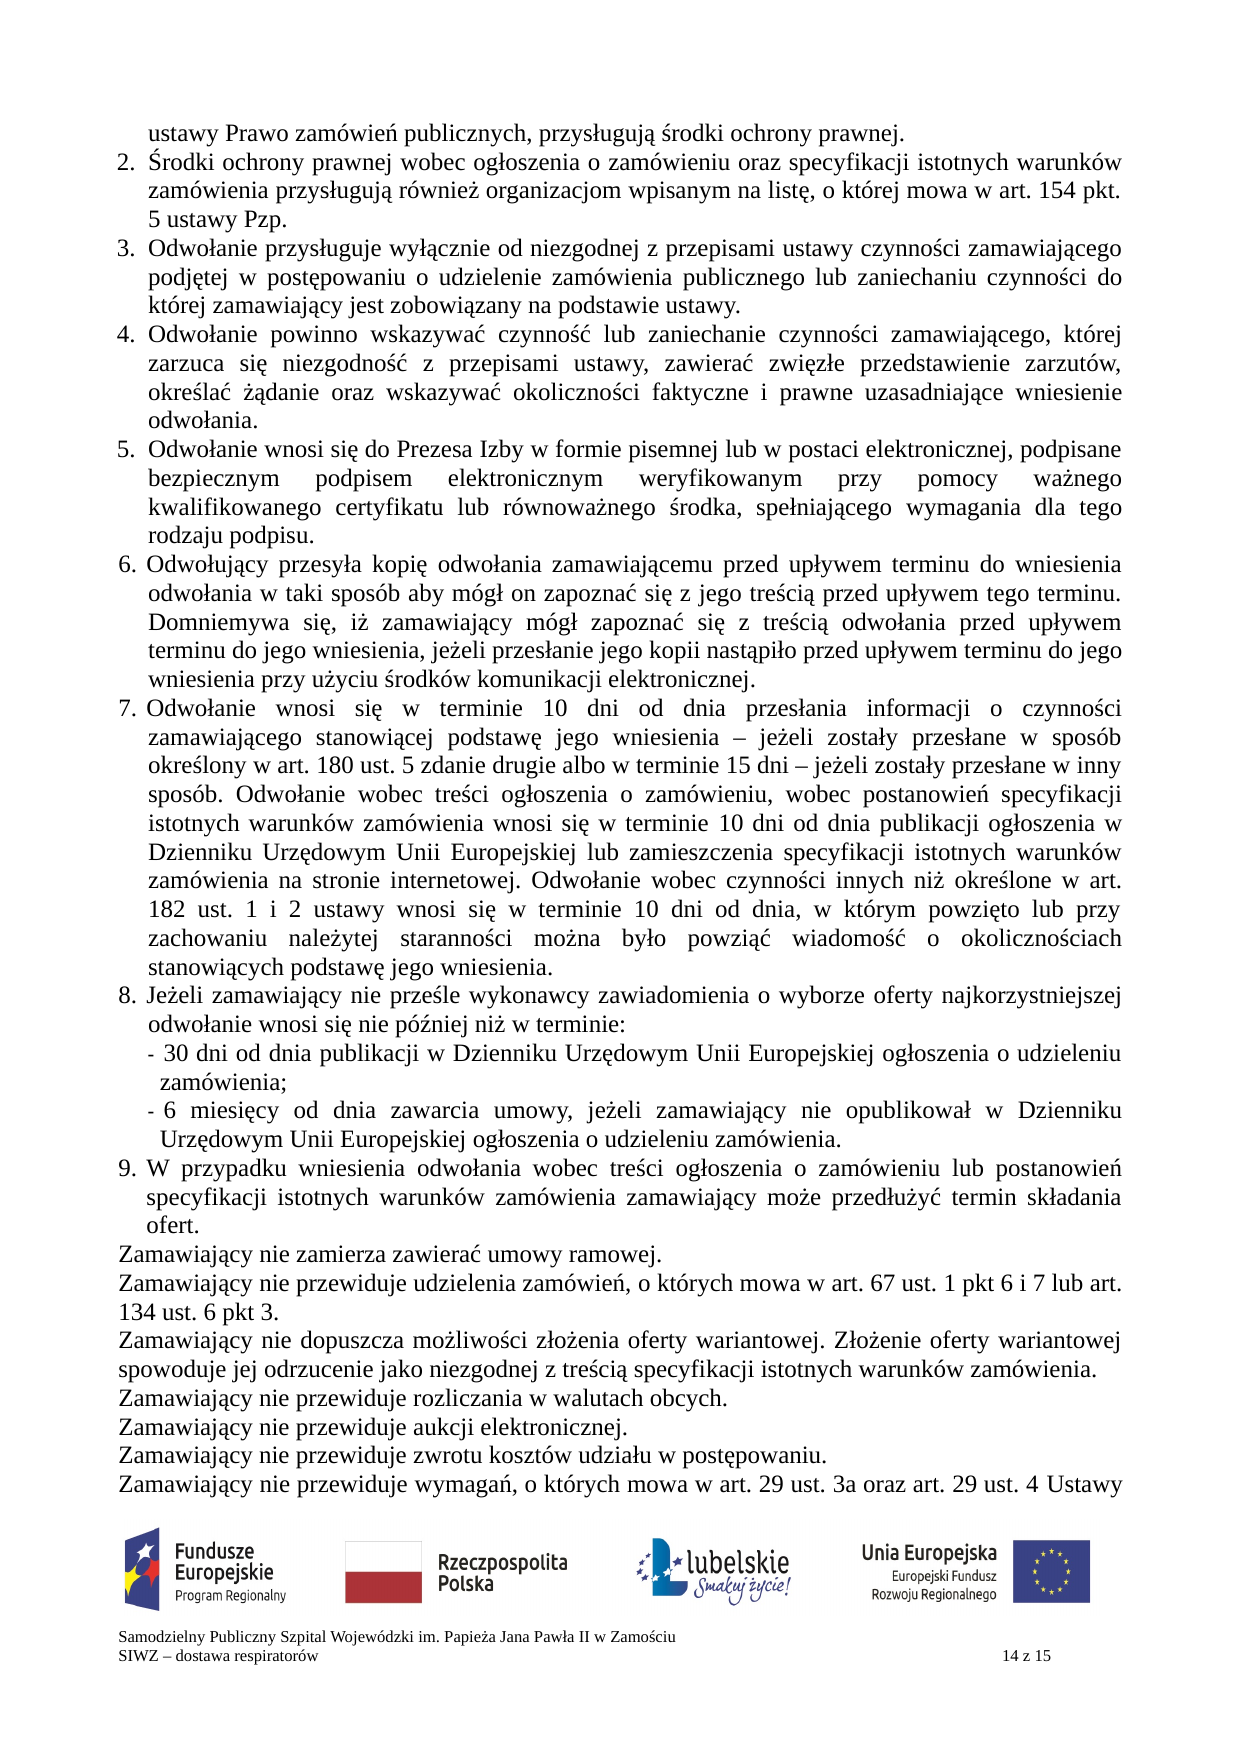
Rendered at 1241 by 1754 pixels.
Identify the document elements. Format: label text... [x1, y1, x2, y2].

list 30 dni od dnia publikacji w Dzienniku Urzędowym Unii Europejskiej ogłoszenia o udzieleniu zamówienia; [148, 1038, 1123, 1096]
list W przypadku wniesienia odwołania wobec treści ogłoszenia o zamówieniu lub postanowień specyfikacji istotnych warunków zamówienia zamawiający może przedłużyć termin składania ofert. [118, 1153, 1123, 1239]
list Odwołujący przesyła kopię odwołania zamawiającemu przed upływem terminu do wniesienia odwołania w taki sposób aby mógł on zapoznać się z jego treścią przed upływem tego terminu. Domniemywa się, iż zamawiający mógł zapoznać się z treścią odwołania przed upływem terminu do jego wniesienia, jeżeli przesłanie jego kopii nastąpiło przed upływem terminu do jego wniesienia przy użyciu środków komunikacji elektronicznej. [118, 549, 1123, 693]
text Zamawiający nie przewiduje rozliczania w walutach obcych. [118, 1383, 1123, 1412]
text Zamawiający nie przewiduje aukcji elektronicznej. [118, 1412, 1123, 1441]
list Odwołanie powinno wskazywać czynność lub zaniechanie czynności zamawiającego, której zarzuca się niezgodność z przepisami ustawy, zawierać zwięzłe przedstawienie zarzutów, określać żądanie oraz wskazywać okoliczności faktyczne i prawne uzasadniające wniesienie odwołania. [117, 319, 1123, 434]
list Środki ochrony prawnej wobec ogłoszenia o zamówieniu oraz specyfikacji istotnych warunków zamówienia przysługują również organizacjom wpisanym na listę, o której mowa w art. 154 pkt. 5 ustawy Pzp. [117, 147, 1123, 233]
text Zamawiający nie przewiduje udzielenia zamówień, o których mowa w art. 67 ust. 1 pkt 6 i 7 lub art. 134 ust. 6 pkt 3. [118, 1268, 1123, 1326]
text Zamawiający nie dopuszcza możliwości złożenia oferty wariantowej. Złożenie oferty wariantowej spowoduje jej odrzucenie jako niezgodnej z treścią specyfikacji istotnych warunków zamówienia. [118, 1326, 1123, 1383]
list Odwołanie wnosi się w terminie 10 dni od dnia przesłania informacji o czynności zamawiającego stanowiącej podstawę jego wniesienia – jeżeli zostały przesłane w sposób określony w art. 180 ust. 5 zdanie drugie albo w terminie 15 dni – jeżeli zostały przesłane w inny sposób. Odwołanie wobec treści ogłoszenia o zamówieniu, wobec postanowień specyfikacji istotnych warunków zamówienia wnosi się w terminie 10 dni od dnia publikacji ogłoszenia w Dzienniku Urzędowym Unii Europejskiej lub zamieszczenia specyfikacji istotnych warunków zamówienia na stronie internetowej. Odwołanie wobec czynności innych niż określone w art. 182 ust. 1 i 2 ustawy wnosi się w terminie 10 dni od dnia, w którym powzięto lub przy zachowaniu należytej staranności można było powziąć wiadomość o okolicznościach stanowiących podstawę jego wniesienia. [118, 693, 1123, 981]
text Zamawiający nie przewiduje zwrotu kosztów udziału w postępowaniu. [118, 1441, 1123, 1469]
text Zamawiający nie zamierza zawierać umowy ramowej. [118, 1239, 1123, 1268]
list 6 miesięcy od dnia zawarcia umowy, jeżeli zamawiający nie opublikował w Dzienniku Urzędowym Unii Europejskiej ogłoszenia o udzieleniu zamówienia. [148, 1096, 1123, 1153]
list ustawy Prawo zamówień publicznych, przysługują środki ochrony prawnej. [117, 118, 1123, 147]
list Odwołanie przysługuje wyłącznie od niezgodnej z przepisami ustawy czynności zamawiającego podjętej w postępowaniu o udzielenie zamówienia publicznego lub zaniechaniu czynności do której zamawiający jest zobowiązany na podstawie ustawy. [117, 233, 1123, 319]
list Jeżeli zamawiający nie prześle wykonawcy zawiadomienia o wyborze oferty najkorzystniejszej odwołanie wnosi się nie później niż w terminie: [118, 981, 1123, 1038]
text Zamawiający nie przewiduje wymagań, o których mowa w art. 29 ust. 3a oraz art. 29 ust. 4 Ustawy [118, 1469, 1123, 1498]
list Odwołanie wnosi się do Prezesa Izby w formie pisemnej lub w postaci elektronicznej, podpisane bezpiecznym podpisem elektronicznym weryfikowanym przy pomocy ważnego kwalifikowanego certyfikatu lub równoważnego środka, spełniającego wymagania dla tego rodzaju podpisu. [117, 434, 1123, 549]
